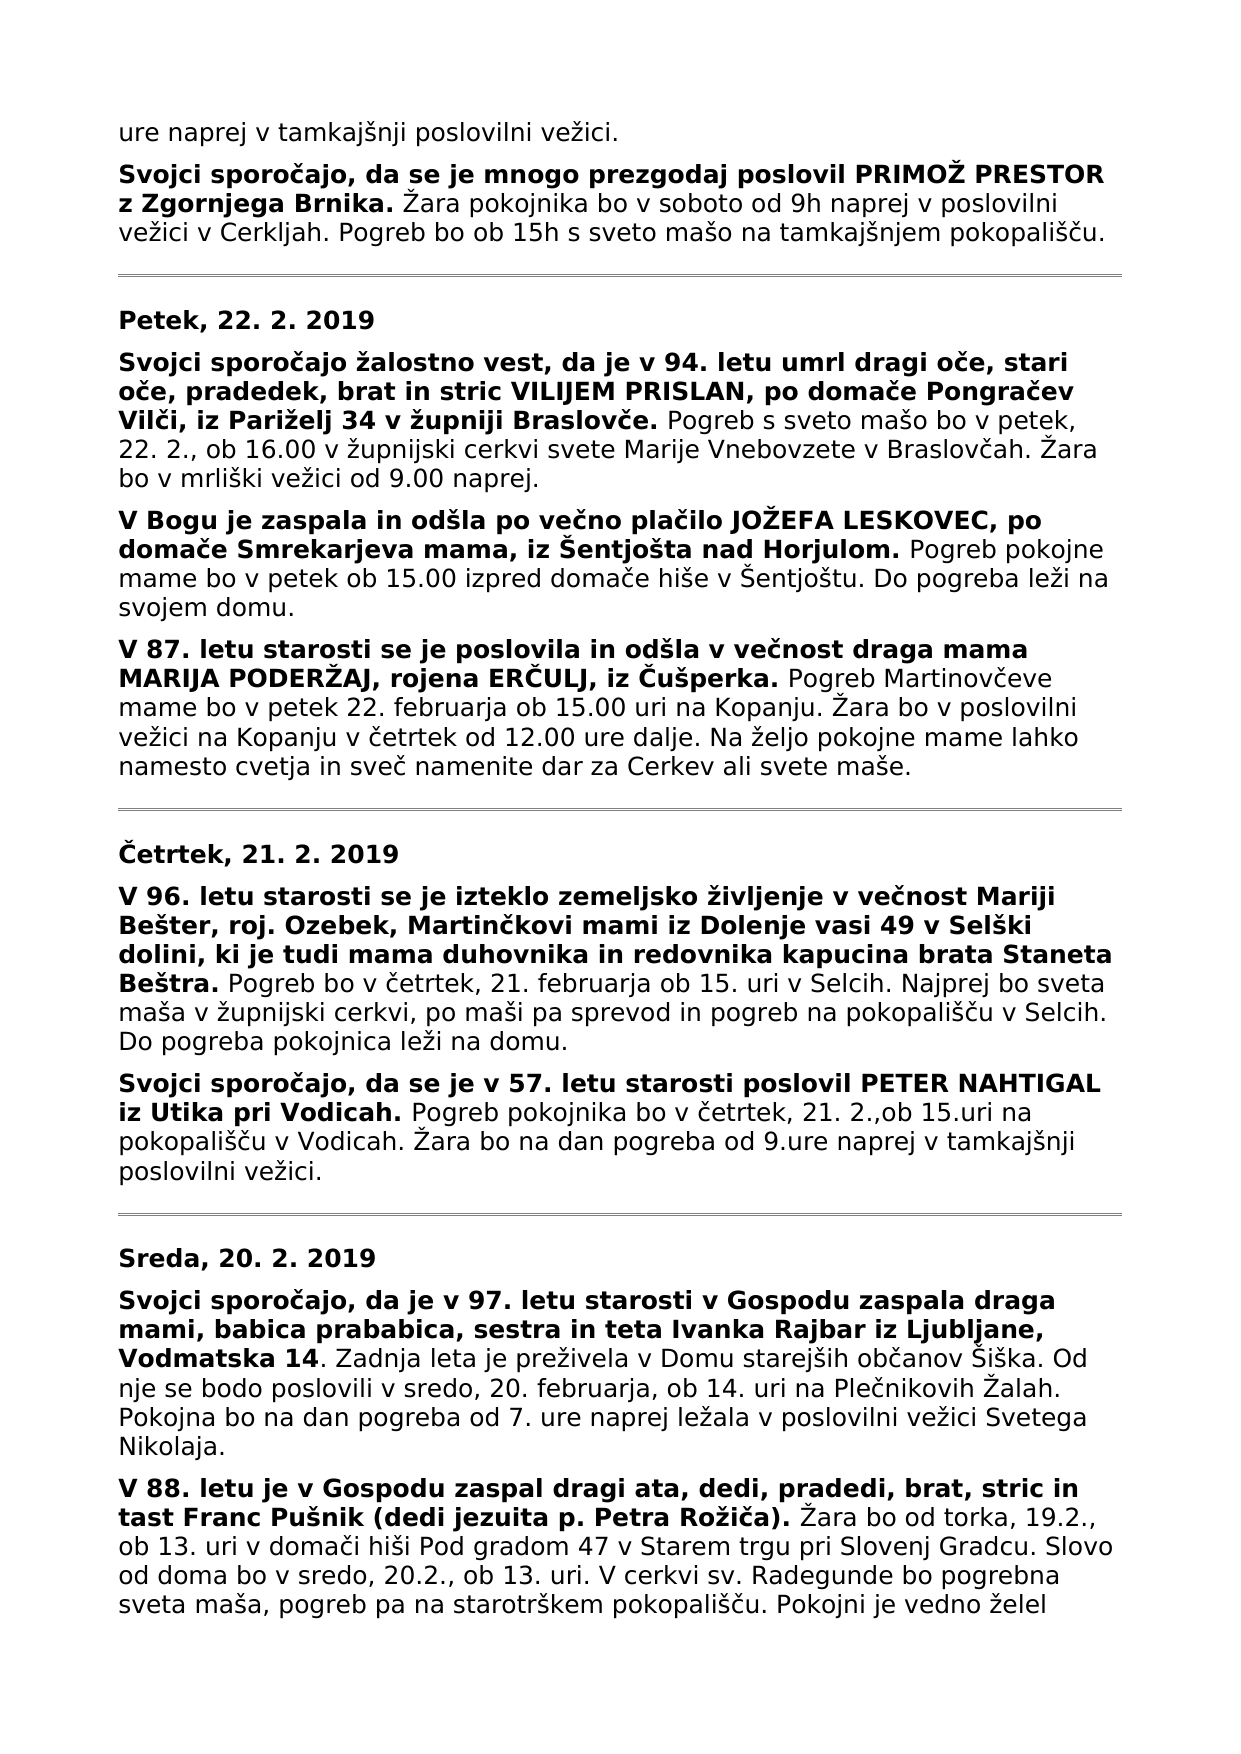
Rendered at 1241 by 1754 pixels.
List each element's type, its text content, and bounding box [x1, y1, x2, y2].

text V 88. letu je v Gospodu zaspal dragi ata, dedi, pradedi, brat, stric in tast Franc Pušnik (dedi jezuita p. Petra Rožiča). Žara bo od torka, 19.2., ob 13. uri v domači hiši Pod gradom 47 v Starem trgu pri Slovenj Gradcu. Slovo od doma bo v sredo, 20.2., ob 13. uri. V cerkvi sv. Radegunde bo pogrebna sveta maša, pogreb pa na starotrškem pokopališču. Pokojni je vedno želel [118, 1474, 1122, 1620]
text V 87. letu starosti se je poslovila in odšla v večnost draga mama MARIJA PODERŽAJ, rojena ERČULJ, iz Čušperka. Pogreb Martinovčeve mame bo v petek 22. februarja ob 15.00 uri na Kopanju. Žara bo v poslovilni vežici na Kopanju v četrtek od 12.00 ure dalje. Na željo pokojne mame lahko namesto cvetja in sveč namenite dar za Cerkev ali svete maše. [118, 635, 1122, 781]
text Četrtek, 21. 2. 2019 [118, 840, 1122, 869]
text V Bogu je zaspala in odšla po večno plačilo JOŽEFA LESKOVEC, po domače Smrekarjeva mama, iz Šentjošta nad Horjulom. Pogreb pokojne mame bo v petek ob 15.00 izpred domače hiše v Šentjoštu. Do pogreba leži na svojem domu. [118, 506, 1122, 623]
text V 96. letu starosti se je izteklo zemeljsko življenje v večnost Mariji Bešter, roj. Ozebek, Martinčkovi mami iz Dolenje vasi 49 v Selški dolini, ki je tudi mama duhovnika in redovnika kapucina brata Staneta Beštra. Pogreb bo v četrtek, 21. februarja ob 15. uri v Selcih. Najprej bo sveta maša v župnijski cerkvi, po maši pa sprevod in pogreb na pokopališču v Selcih. Do pogreba pokojnica leži na domu. [118, 882, 1122, 1057]
text Svojci sporočajo, da je v 97. letu starosti v Gospodu zaspala draga mami, babica prababica, sestra in teta Ivanka Rajbar iz Ljubljane, Vodmatska 14. Zadnja leta je preživela v Domu starejših občanov Šiška. Od nje se bodo poslovili v sredo, 20. februarja, ob 14. uri na Plečnikovih Žalah. Pokojna bo na dan pogreba od 7. ure naprej ležala v poslovilni vežici Svetega Nikolaja. [118, 1286, 1122, 1461]
text Svojci sporočajo, da se je v 57. letu starosti poslovil PETER NAHTIGAL iz Utika pri Vodicah. Pogreb pokojnika bo v četrtek, 21. 2.,ob 15.uri na pokopališču v Vodicah. Žara bo na dan pogreba od 9.ure naprej v tamkajšnji poslovilni vežici. [118, 1069, 1122, 1186]
text Petek, 22. 2. 2019 [118, 306, 1122, 335]
text ure naprej v tamkajšnji poslovilni vežici. [118, 118, 1122, 147]
text Sreda, 20. 2. 2019 [118, 1245, 1122, 1274]
text Svojci sporočajo, da se je mnogo prezgodaj poslovil PRIMOŽ PRESTOR z Zgornjega Brnika. Žara pokojnika bo v soboto od 9h naprej v poslovilni vežici v Cerkljah. Pogreb bo ob 15h s sveto mašo na tamkajšnjem pokopališču. [118, 160, 1122, 247]
text Svojci sporočajo žalostno vest, da je v 94. letu umrl dragi oče, stari oče, pradedek, brat in stric VILIJEM PRISLAN, po domače Pongračev Vilči, iz Pariželj 34 v župniji Braslovče. Pogreb s sveto mašo bo v petek, 22. 2., ob 16.00 v župnijski cerkvi svete Marije Vnebovzete v Braslovčah. Žara bo v mrliški vežici od 9.00 naprej. [118, 348, 1122, 494]
